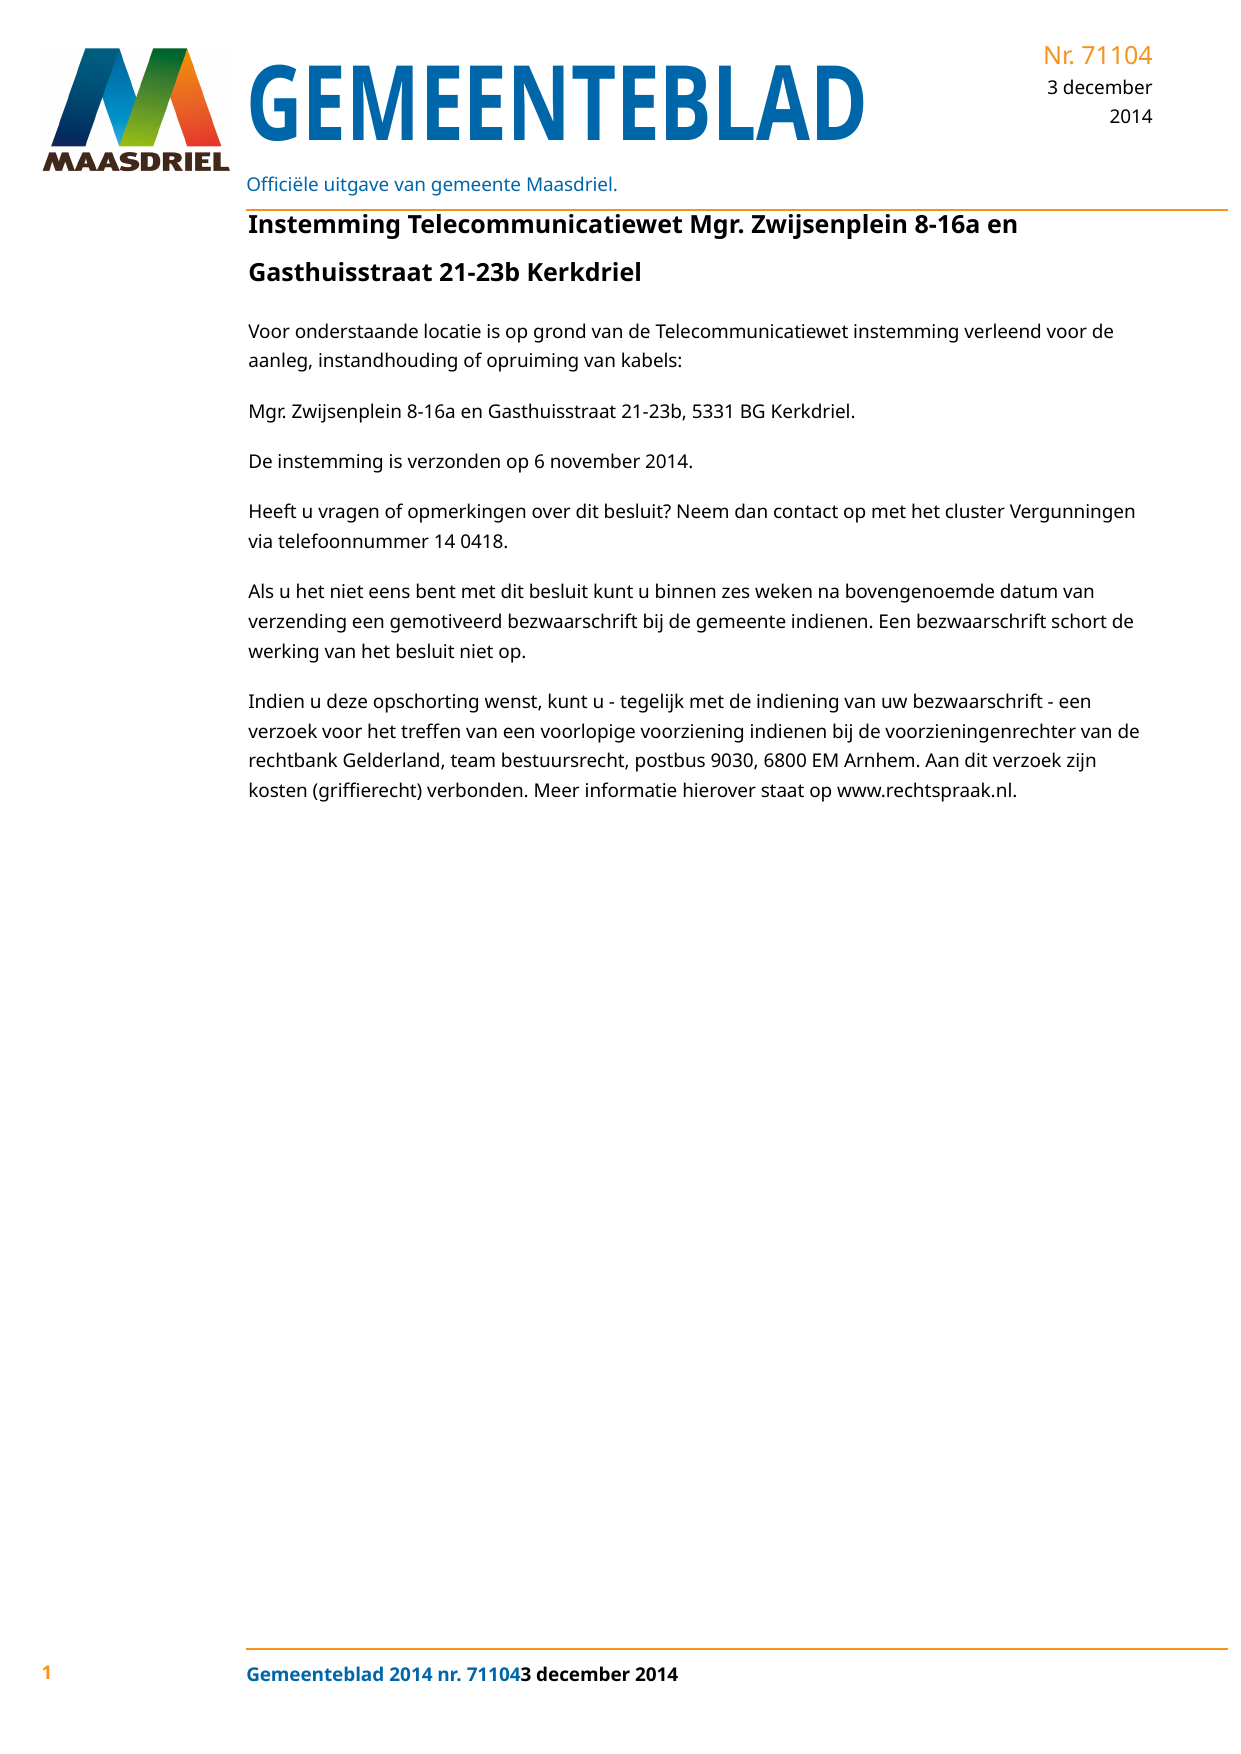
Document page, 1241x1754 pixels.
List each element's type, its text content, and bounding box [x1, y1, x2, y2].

text Voor onderstaande locatie is op grond van de Telecommunicatiewet instemming verleend voor de aanleg, instandhouding of opruiming van kabels: [248, 318, 1152, 373]
text Mgr. Zwijsenplein 8-16a en Gasthuisstraat 21-23b, 5331 BG Kerkdriel. [248, 398, 1152, 424]
text Indien u deze opschorting wenst, kunt u - tegelijk met de indiening van uw bezwaarschrift - een verzoek voor het treffen van een voorlopige voorziening indienen bij de voorzieningenrechter van de rechtbank Gelderland, team bestuursrecht, postbus 9030, 6800 EM Arnhem. Aan dit verzoek zijn kosten (griffierecht) verbonden. Meer informatie hierover staat op www.rechtspraak.nl. [248, 688, 1152, 803]
text De instemming is verzonden op 6 november 2014. [248, 448, 1152, 474]
text Als u het niet eens bent met dit besluit kunt u binnen zes weken na bovengenoemde datum van verzending een gemotiveerd bezwaarschrift bij de gemeente indienen. Een bezwaarschrift schort de werking van het besluit niet op. [248, 579, 1152, 664]
text Instemming Telecommunicatiewet Mgr. Zwijsenplein 8-16a en Gasthuisstraat 21-23b Kerkdriel [248, 211, 1152, 288]
text Heeft u vragen of opmerkingen over dit besluit? Neem dan contact op met het cluster Vergunningen via telefoonnummer 14 0418. [248, 499, 1152, 554]
picture [41, 47, 231, 172]
